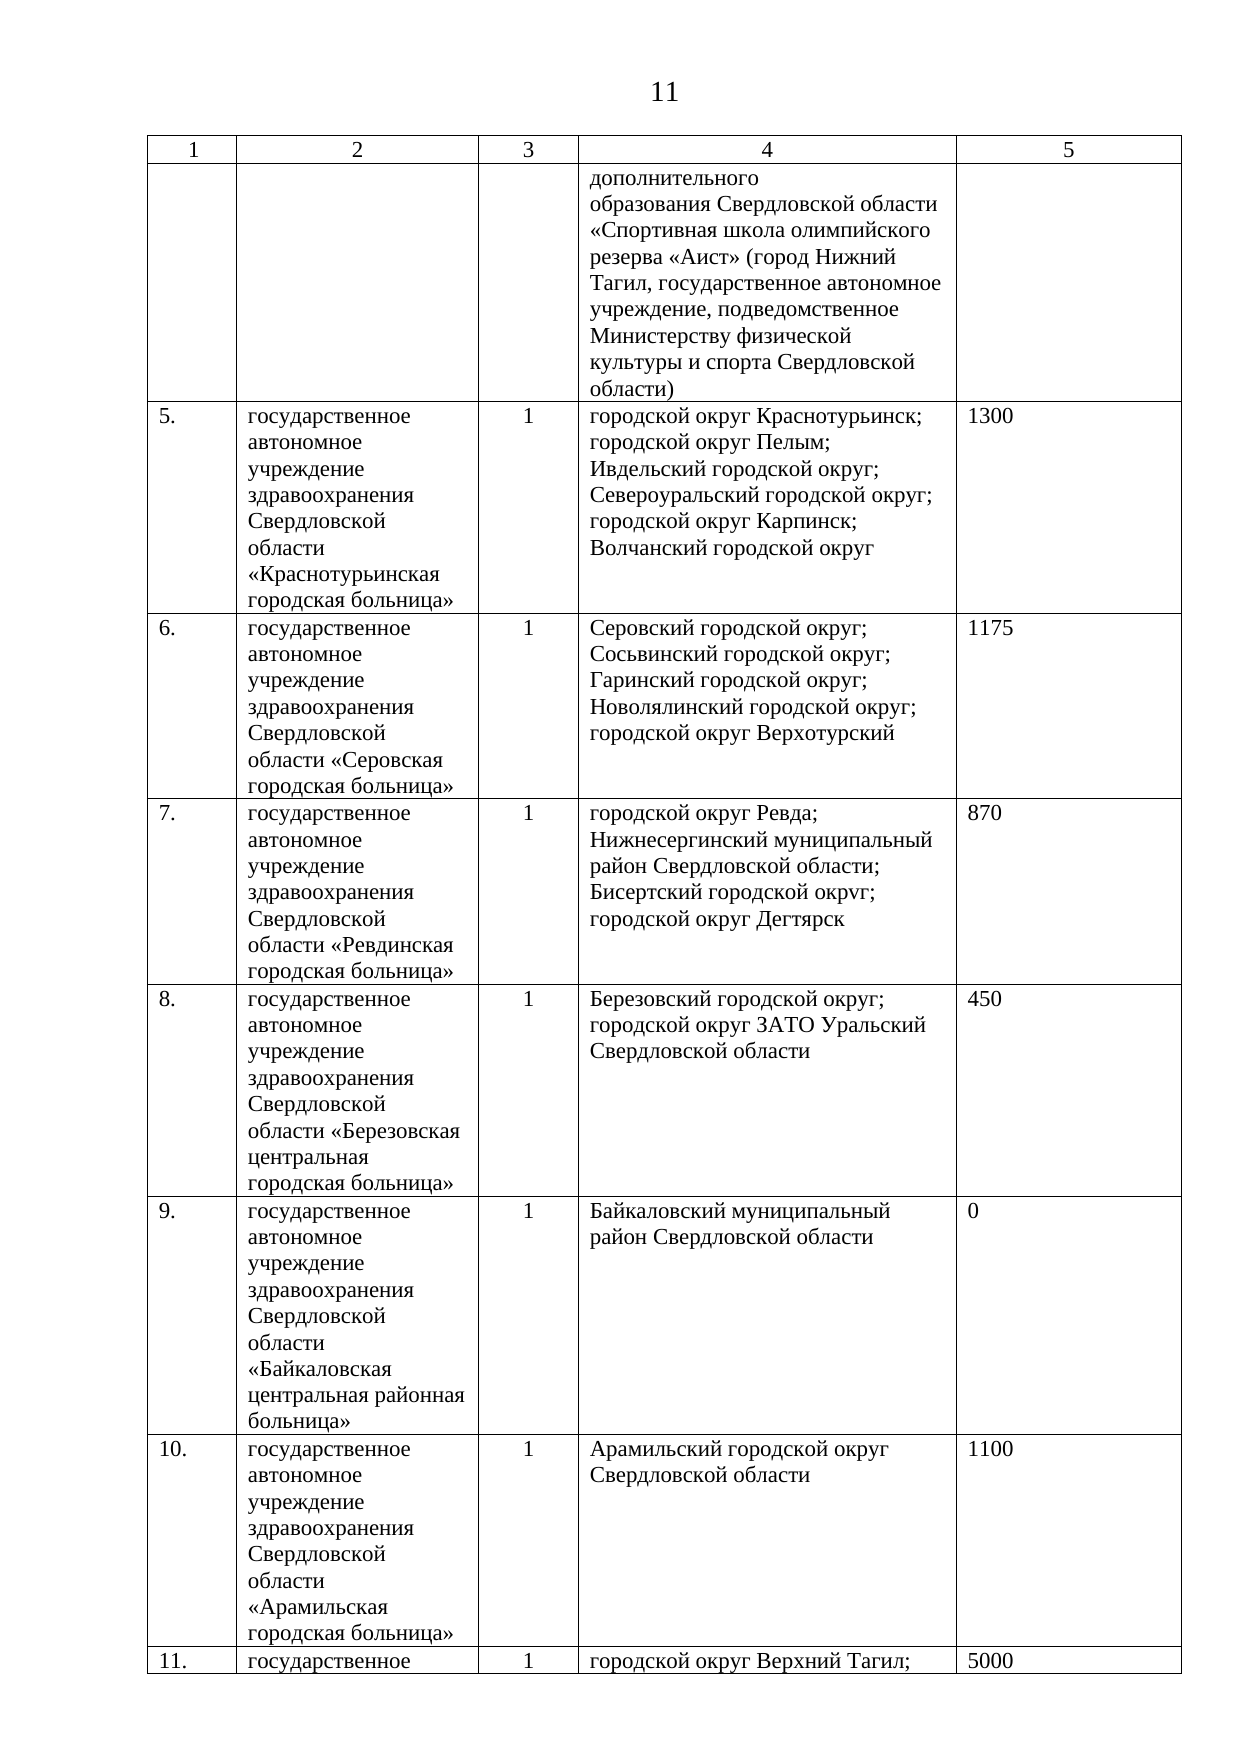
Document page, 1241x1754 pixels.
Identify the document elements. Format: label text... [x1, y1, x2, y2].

table_header 4 [579, 136, 956, 163]
table_cell государственное автономное учреждение здравоохранения Свердловской области «Краснотурьинская городская больница» [237, 402, 478, 613]
table_cell 1300 [957, 402, 1181, 613]
table_cell 1 [479, 1647, 578, 1673]
table_cell Березовский городской округ; городской округ ЗАТО Уральский Свердловской области [579, 985, 956, 1196]
table_cell [957, 164, 1181, 401]
table_cell Арамильский городской округ Свердловской области [579, 1435, 956, 1646]
table_cell 1 [479, 985, 578, 1196]
table_cell [148, 1197, 236, 1434]
table_header 5 [957, 136, 1181, 163]
table_cell дополнительного образования Свердловской области «Спортивная школа олимпийского резерва «Аист» (город Нижний Тагил, государственное автономное учреждение, подведомственное Министерству физической культуры и спорта Свердловской области) [579, 164, 956, 401]
table_cell 1 [479, 799, 578, 984]
table_cell городской округ Верхний Тагил; [579, 1647, 956, 1673]
table_cell Байкаловский муниципальный район Свердловской области [579, 1197, 956, 1434]
table_cell 870 [957, 799, 1181, 984]
table_cell [148, 614, 236, 798]
table_cell государственное автономное учреждение здравоохранения Свердловской области «Арамильская городская больница» [237, 1435, 478, 1646]
table_cell [148, 985, 236, 1196]
table_header 3 [479, 136, 578, 163]
table_cell Серовский городской округ; Сосьвинский городской округ; Гаринский городской округ; Новолялинский городской округ; городской округ Верхотурский [579, 614, 956, 798]
table_header 2 [237, 136, 478, 163]
table_cell 1 [479, 1435, 578, 1646]
table_cell государственное автономное учреждение здравоохранения Свердловской области «Серовская городская больница» [237, 614, 478, 798]
table_cell 1 [479, 614, 578, 798]
table_cell [148, 402, 236, 613]
table_cell 0 [957, 1197, 1181, 1434]
table_cell 1 [479, 402, 578, 613]
table_cell [148, 799, 236, 984]
table_cell [237, 164, 478, 401]
table_cell городской округ Краснотурьинск; городской округ Пелым; Ивдельский городской округ; Североуральский городской округ; городской округ Карпинск; Волчанский городской округ [579, 402, 956, 613]
table_cell государственное [237, 1647, 478, 1673]
table_cell государственное автономное учреждение здравоохранения Свердловской области «Ревдинская городская больница» [237, 799, 478, 984]
table_cell [148, 1647, 236, 1673]
table_cell государственное автономное учреждение здравоохранения Свердловской области «Байкаловская центральная районная больница» [237, 1197, 478, 1434]
table_cell 1175 [957, 614, 1181, 798]
table_cell государственное автономное учреждение здравоохранения Свердловской области «Березовская центральная городская больница» [237, 985, 478, 1196]
table_cell 1100 [957, 1435, 1181, 1646]
table_cell 450 [957, 985, 1181, 1196]
table_cell [479, 164, 578, 401]
table_cell городской округ Ревда; Нижнесергинский муниципальный район Свердловской области; Бисертский городской окрvг; городской округ Дегтярск [579, 799, 956, 984]
table_header 1 [148, 136, 236, 163]
table_cell [148, 164, 236, 401]
table_cell [148, 1435, 236, 1646]
table_cell 5000 [957, 1647, 1181, 1673]
table_cell 1 [479, 1197, 578, 1434]
